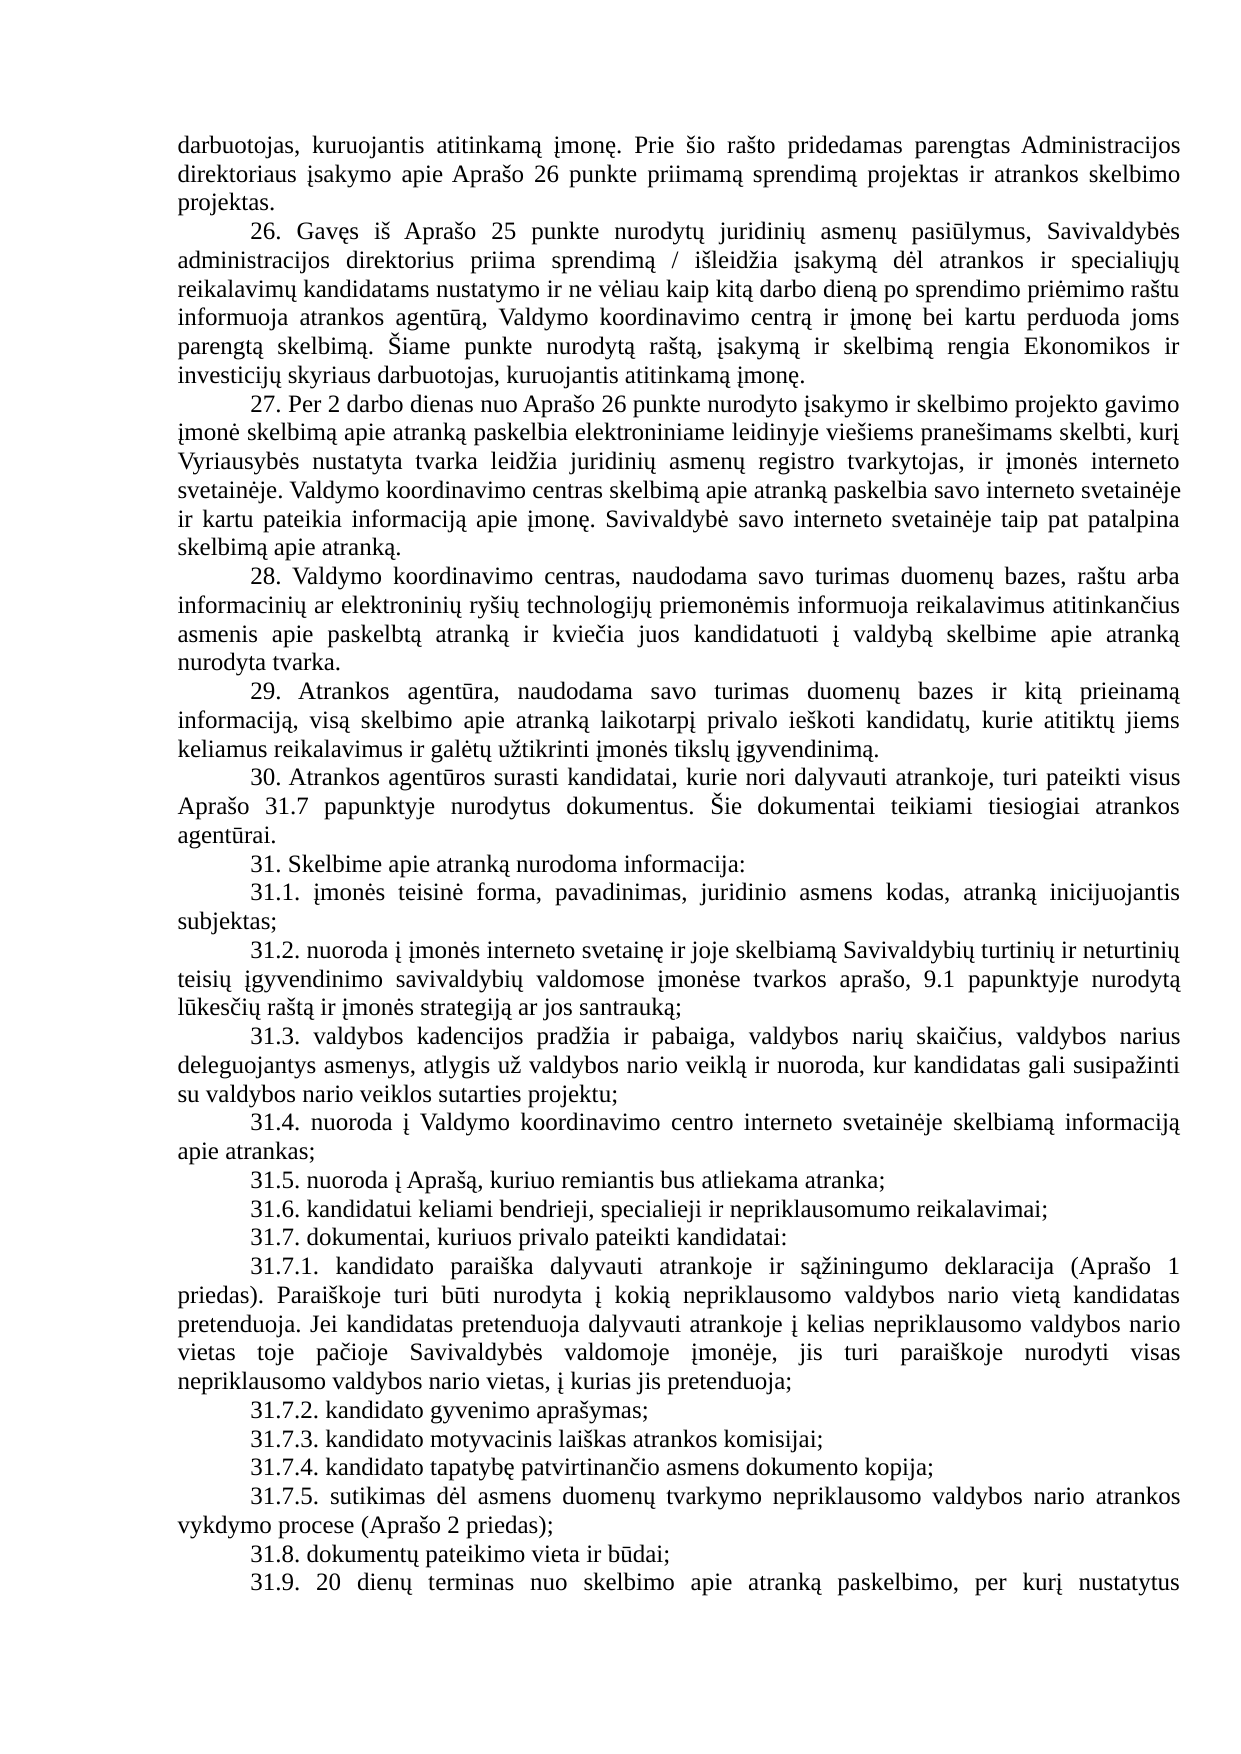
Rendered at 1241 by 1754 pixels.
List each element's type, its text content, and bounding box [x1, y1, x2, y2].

text 31.7.2. kandidato gyvenimo aprašymas; [177, 1395, 1181, 1424]
text 31.8. dokumentų pateikimo vieta ir būdai; [177, 1539, 1181, 1567]
text 31. Skelbime apie atranką nurodoma informacija: [177, 849, 1181, 877]
text 31.9. 20 dienų terminas nuo skelbimo apie atranką paskelbimo, per kurį nustatytus [177, 1567, 1181, 1596]
text 28. Valdymo koordinavimo centras, naudodama savo turimas duomenų bazes, raštu arba informacinių ar elektroninių ryšių technologijų priemonėmis informuoja reikalavimus atitinkančius asmenis apie paskelbtą atranką ir kviečia juos kandidatuoti į valdybą skelbime apie atranką nurodyta tvarka. [177, 561, 1181, 676]
text 31.3. valdybos kadencijos pradžia ir pabaiga, valdybos narių skaičius, valdybos narius deleguojantys asmenys, atlygis už valdybos nario veiklą ir nuoroda, kur kandidatas gali susipažinti su valdybos nario veiklos sutarties projektu; [177, 1021, 1181, 1107]
text 31.5. nuoroda į Aprašą, kuriuo remiantis bus atliekama atranka; [177, 1165, 1181, 1194]
text 31.7.1. kandidato paraiška dalyvauti atrankoje ir sąžiningumo deklaracija (Aprašo 1 priedas). Paraiškoje turi būti nurodyta į kokią nepriklausomo valdybos nario vietą kandidatas pretenduoja. Jei kandidatas pretenduoja dalyvauti atrankoje į kelias nepriklausomo valdybos nario vietas toje pačioje Savivaldybės valdomoje įmonėje, jis turi paraiškoje nurodyti visas nepriklausomo valdybos nario vietas, į kurias jis pretenduoja; [177, 1251, 1181, 1395]
text 31.7.5. sutikimas dėl asmens duomenų tvarkymo nepriklausomo valdybos nario atrankos vykdymo procese (Aprašo 2 priedas); [177, 1481, 1181, 1539]
text 31.2. nuoroda į įmonės interneto svetainę ir joje skelbiamą Savivaldybių turtinių ir neturtinių teisių įgyvendinimo savivaldybių valdomose įmonėse tvarkos aprašo, 9.1 papunktyje nurodytą lūkesčių raštą ir įmonės strategiją ar jos santrauką; [177, 935, 1181, 1021]
text 27. Per 2 darbo dienas nuo Aprašo 26 punkte nurodyto įsakymo ir skelbimo projekto gavimo įmonė skelbimą apie atranką paskelbia elektroniniame leidinyje viešiems pranešimams skelbti, kurį Vyriausybės nustatyta tvarka leidžia juridinių asmenų registro tvarkytojas, ir įmonės interneto svetainėje. Valdymo koordinavimo centras skelbimą apie atranką paskelbia savo interneto svetainėje ir kartu pateikia informaciją apie įmonę. Savivaldybė savo interneto svetainėje taip pat patalpina skelbimą apie atranką. [177, 389, 1181, 561]
text darbuotojas, kuruojantis atitinkamą įmonę. Prie šio rašto pridedamas parengtas Administracijos direktoriaus įsakymo apie Aprašo 26 punkte priimamą sprendimą projektas ir atrankos skelbimo projektas. [177, 130, 1181, 216]
text 31.1. įmonės teisinė forma, pavadinimas, juridinio asmens kodas, atranką inicijuojantis subjektas; [177, 877, 1181, 935]
text 29. Atrankos agentūra, naudodama savo turimas duomenų bazes ir kitą prieinamą informaciją, visą skelbimo apie atranką laikotarpį privalo ieškoti kandidatų, kurie atitiktų jiems keliamus reikalavimus ir galėtų užtikrinti įmonės tikslų įgyvendinimą. [177, 676, 1181, 762]
text 31.4. nuoroda į Valdymo koordinavimo centro interneto svetainėje skelbiamą informaciją apie atrankas; [177, 1107, 1181, 1165]
text 31.6. kandidatui keliami bendrieji, specialieji ir nepriklausomumo reikalavimai; [177, 1194, 1181, 1222]
text 31.7.3. kandidato motyvacinis laiškas atrankos komisijai; [177, 1424, 1181, 1452]
text 30. Atrankos agentūros surasti kandidatai, kurie nori dalyvauti atrankoje, turi pateikti visus Aprašo 31.7 papunktyje nurodytus dokumentus. Šie dokumentai teikiami tiesiogiai atrankos agentūrai. [177, 762, 1181, 849]
text 26. Gavęs iš Aprašo 25 punkte nurodytų juridinių asmenų pasiūlymus, Savivaldybės administracijos direktorius priima sprendimą / išleidžia įsakymą dėl atrankos ir specialiųjų reikalavimų kandidatams nustatymo ir ne vėliau kaip kitą darbo dieną po sprendimo priėmimo raštu informuoja atrankos agentūrą, Valdymo koordinavimo centrą ir įmonę bei kartu perduoda joms parengtą skelbimą. Šiame punkte nurodytą raštą, įsakymą ir skelbimą rengia Ekonomikos ir investicijų skyriaus darbuotojas, kuruojantis atitinkamą įmonę. [177, 216, 1181, 389]
text 31.7.4. kandidato tapatybę patvirtinančio asmens dokumento kopija; [177, 1452, 1181, 1481]
text 31.7. dokumentai, kuriuos privalo pateikti kandidatai: [177, 1222, 1181, 1251]
